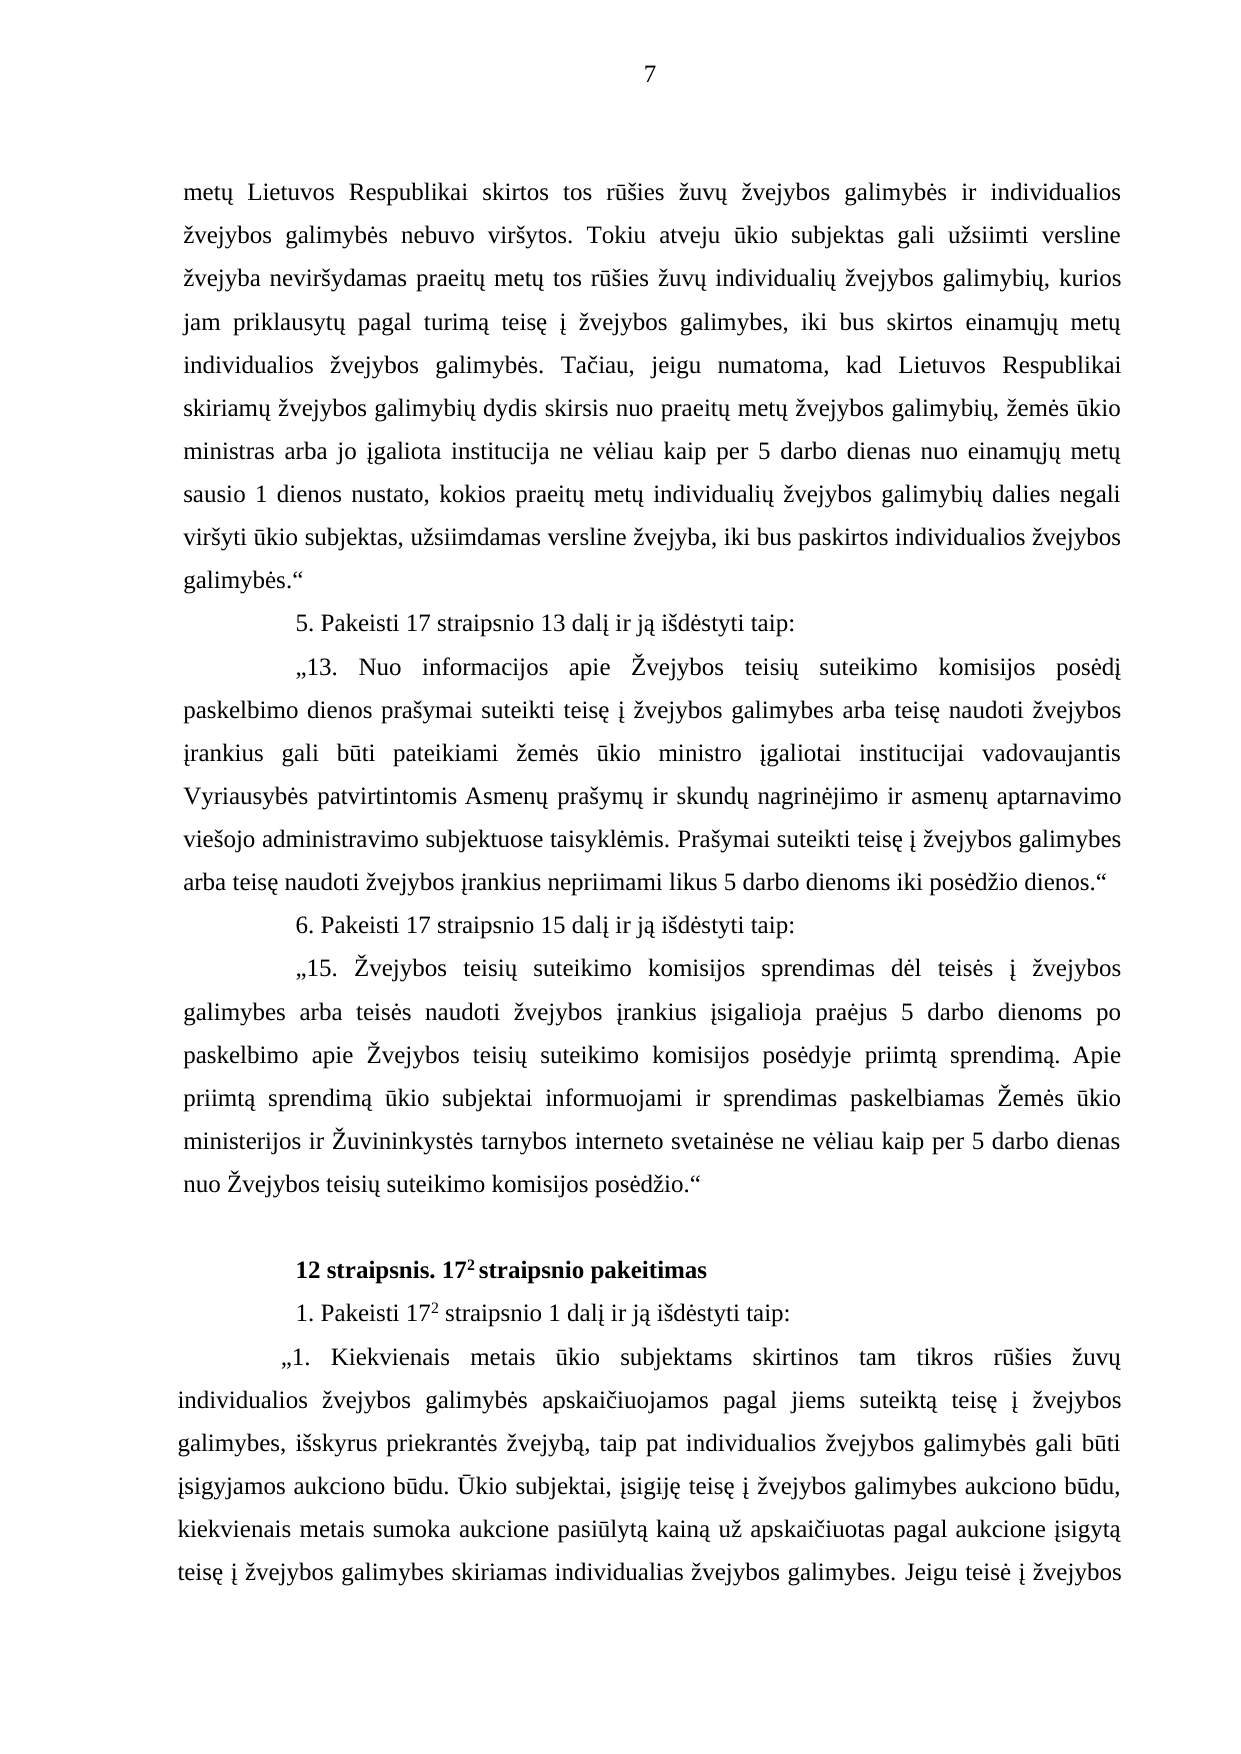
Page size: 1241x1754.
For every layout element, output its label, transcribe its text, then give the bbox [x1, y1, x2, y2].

text metų Lietuvos Respublikai skirtos tos rūšies žuvų žvejybos galimybės ir individualios žvejybos galimybės nebuvo viršytos. Tokiu atveju ūkio subjektas gali užsiimti versline žvejyba neviršydamas praeitų metų tos rūšies žuvų individualių žvejybos galimybių, kurios jam priklausytų pagal turimą teisę į žvejybos galimybes, iki bus skirtos einamųjų metų individualios žvejybos galimybės. Tačiau, jeigu numatoma, kad Lietuvos Respublikai skiriamų žvejybos galimybių dydis skirsis nuo praeitų metų žvejybos galimybių, žemės ūkio ministras arba jo įgaliota institucija ne vėliau kaip per 5 darbo dienas nuo einamųjų metų sausio 1 dienos nustato, kokios praeitų metų individualių žvejybos galimybių dalies negali viršyti ūkio subjektas, užsiimdamas versline žvejyba, iki bus paskirtos individualios žvejybos galimybės.“ [183, 177, 1122, 594]
text 12 straipsnis. 172 straipsnio pakeitimas [183, 1255, 1122, 1284]
text „13. Nuo informacijos apie Žvejybos teisių suteikimo komisijos posėdį paskelbimo dienos prašymai suteikti teisę į žvejybos galimybes arba teisę naudoti žvejybos įrankius gali būti pateikiami žemės ūkio ministro įgaliotai institucijai vadovaujantis Vyriausybės patvirtintomis Asmenų prašymų ir skundų nagrinėjimo ir asmenų aptarnavimo viešojo administravimo subjektuose taisyklėmis. Prašymai suteikti teisę į žvejybos galimybes arba teisę naudoti žvejybos įrankius nepriimami likus 5 darbo dienoms iki posėdžio dienos.“ [183, 652, 1122, 896]
text 5. Pakeisti 17 straipsnio 13 dalį ir ją išdėstyti taip: [183, 608, 1122, 637]
text 6. Pakeisti 17 straipsnio 15 dalį ir ją išdėstyti taip: [183, 910, 1122, 939]
text „1. Kiekvienais metais ūkio subjektams skirtinos tam tikros rūšies žuvų individualios žvejybos galimybės apskaičiuojamos pagal jiems suteiktą teisę į žvejybos galimybes, išskyrus priekrantės žvejybą, taip pat individualios žvejybos galimybės gali būti įsigyjamos aukciono būdu. Ūkio subjektai, įsigiję teisę į žvejybos galimybes aukciono būdu, kiekvienais metais sumoka aukcione pasiūlytą kainą už apskaičiuotas pagal aukcione įsigytą teisę į žvejybos galimybes skiriamas individualias žvejybos galimybes. Jeigu teisė į žvejybos [177, 1342, 1122, 1586]
text „15. Žvejybos teisių suteikimo komisijos sprendimas dėl teisės į žvejybos galimybes arba teisės naudoti žvejybos įrankius įsigalioja praėjus 5 darbo dienoms po paskelbimo apie Žvejybos teisių suteikimo komisijos posėdyje priimtą sprendimą. Apie priimtą sprendimą ūkio subjektai informuojami ir sprendimas paskelbiamas Žemės ūkio ministerijos ir Žuvininkystės tarnybos interneto svetainėse ne vėliau kaip per 5 darbo dienas nuo Žvejybos teisių suteikimo komisijos posėdžio.“ [183, 953, 1122, 1198]
text 1. Pakeisti 172 straipsnio 1 dalį ir ją išdėstyti taip: [183, 1298, 1122, 1327]
